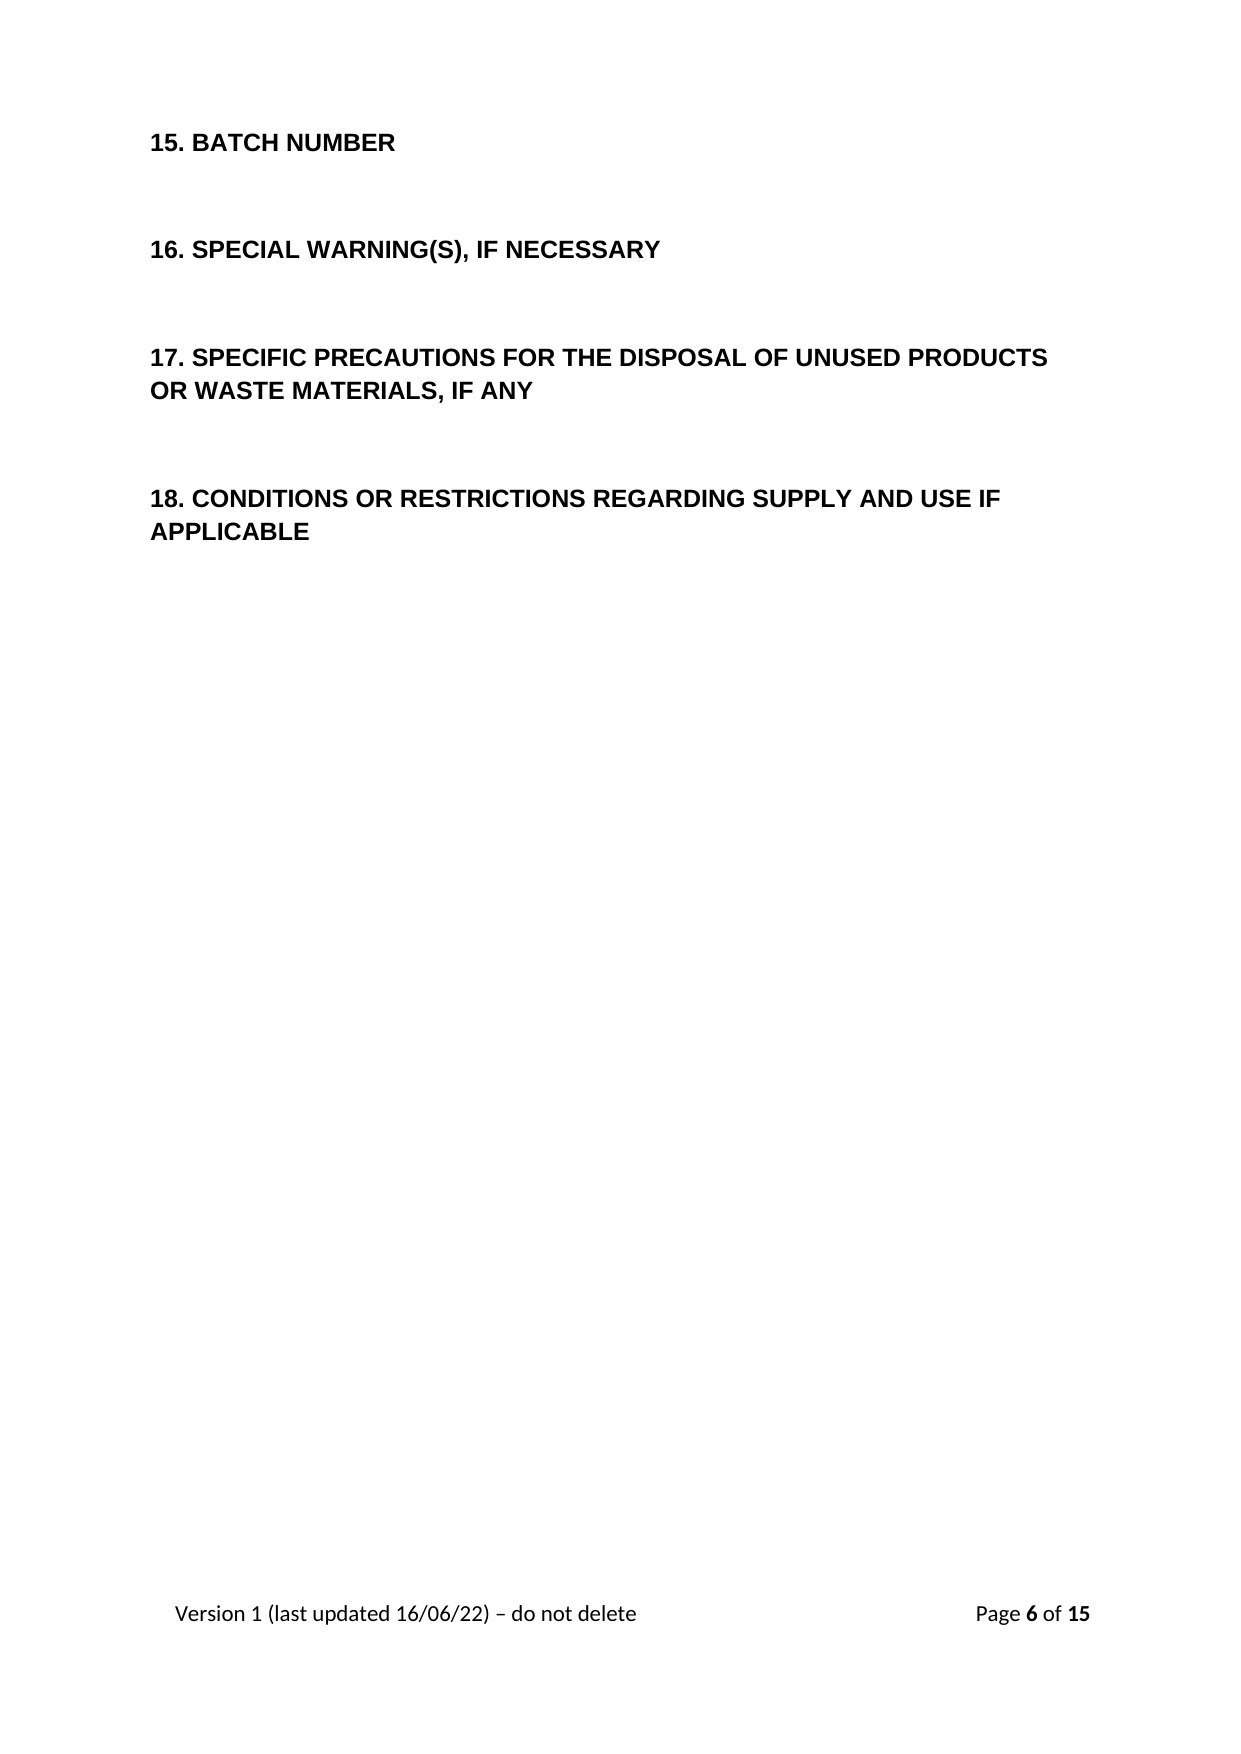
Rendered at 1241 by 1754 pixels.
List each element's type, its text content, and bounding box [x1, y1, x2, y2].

text 17. SPECIFIC PRECAUTIONS FOR THE DISPOSAL OF UNUSED PRODUCTS OR WASTE MATERIALS, IF ANY [150, 343, 1090, 405]
text 16. SPECIAL WARNING(S), IF NECESSARY [150, 235, 1090, 264]
text 15. BATCH NUMBER [150, 128, 1090, 156]
text 18. CONDITIONS OR RESTRICTIONS REGARDING SUPPLY AND USE IF APPLICABLE [150, 484, 1090, 546]
